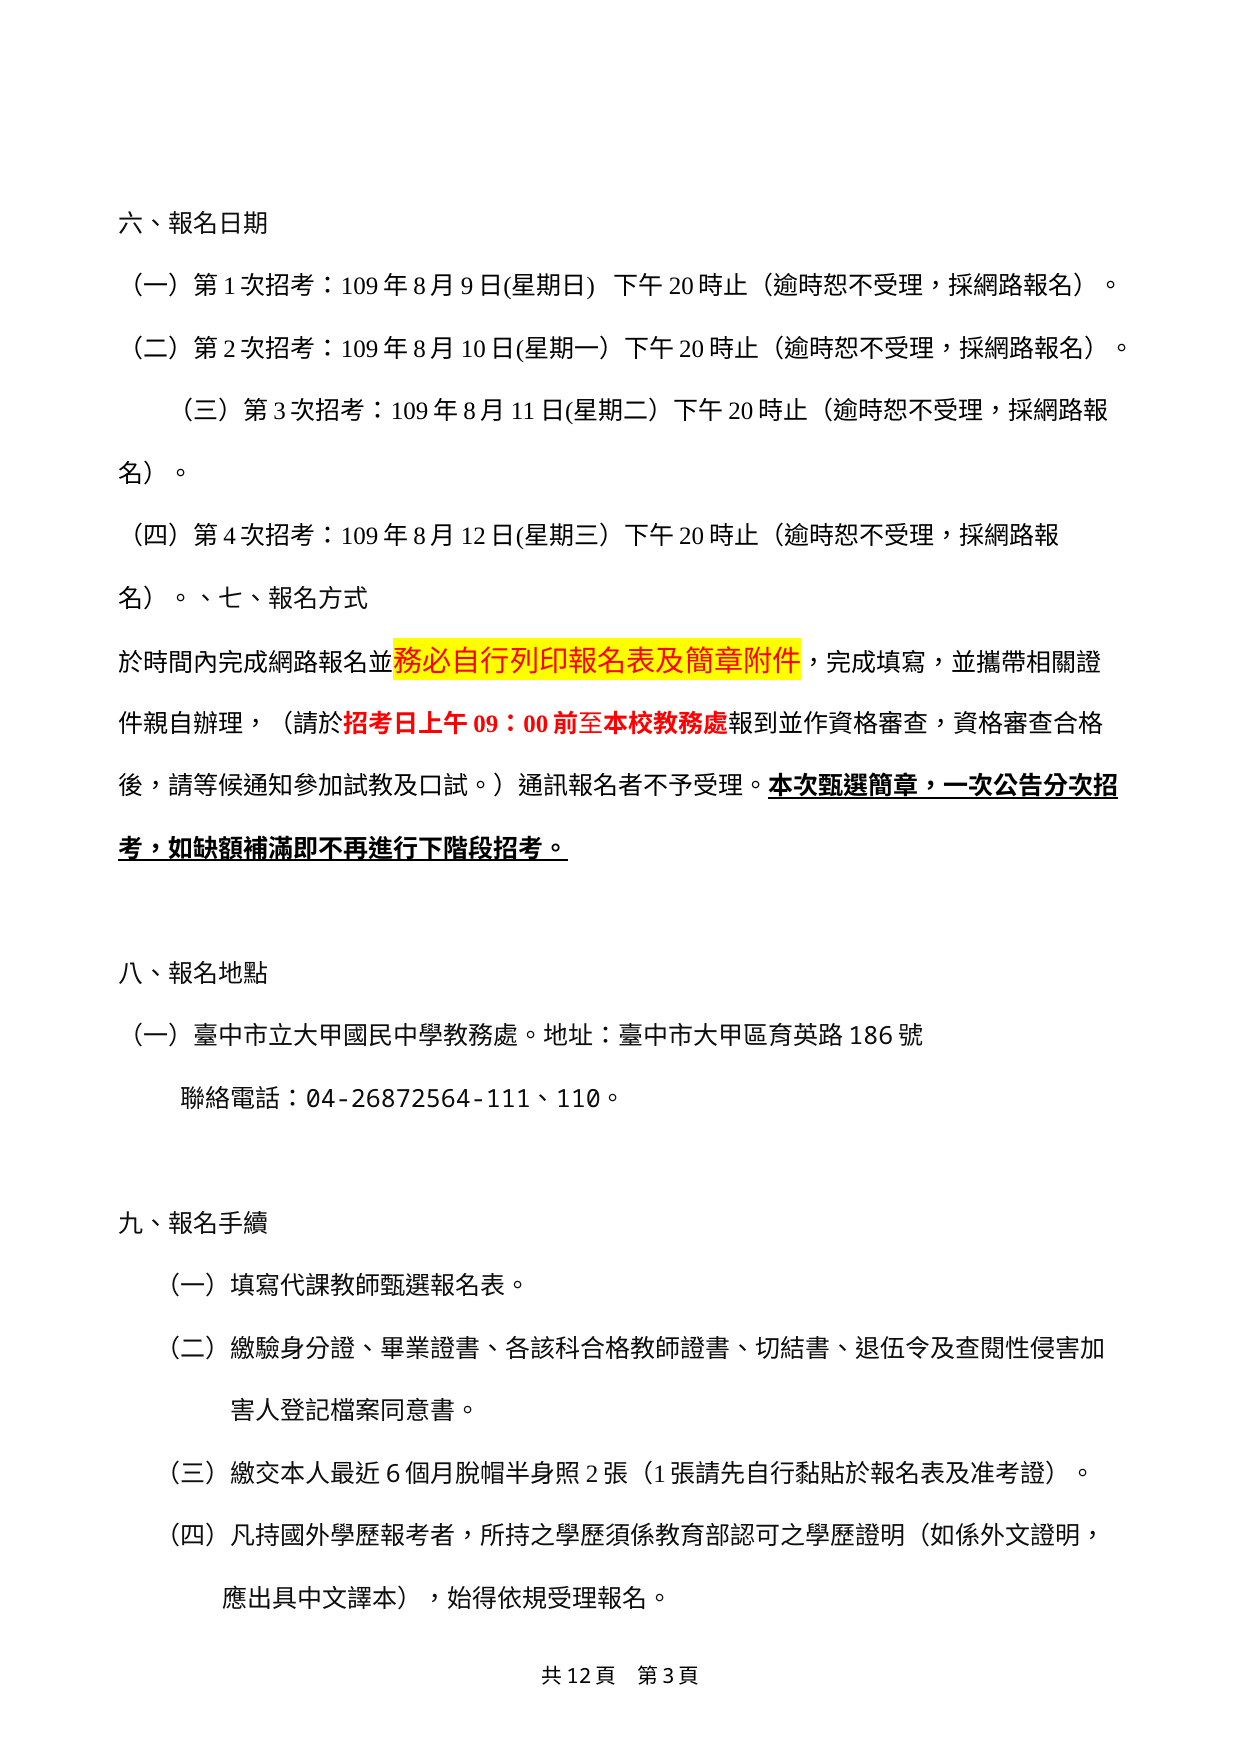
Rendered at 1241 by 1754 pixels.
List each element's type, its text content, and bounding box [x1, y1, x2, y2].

text （二）第2次招考：109年8月10日(星期一）下午20時止（逾時恕不受理，採網路報名）。 （三）第3次招考：109年8月11日(星期二）下午20時止（逾時恕不受理，採網路報名）。 [118, 305, 1122, 492]
text 八、報名地點 [118, 930, 1122, 992]
text 六、報名日期 [118, 180, 1122, 242]
text 九、報名手續 [118, 1180, 1122, 1242]
text （三）繳交本人最近6個月脫帽半身照2張（1張請先自行黏貼於報名表及准考證）。 [156, 1430, 1122, 1492]
text （一）填寫代課教師甄選報名表。 [118, 1242, 1122, 1305]
text （一）臺中市立大甲國民中學教務處。地址：臺中市大甲區育英路186號 [118, 992, 1122, 1055]
text （四）第4次招考：109年8月12日(星期三）下午20時止（逾時恕不受理，採網路報名）。、七、報名方式 於時間內完成網路報名並務必自行列印報名表及簡章附件，完成填寫，並攜帶相關證件親自辦理，（請於招考日上午09：00前至本校教務處報到並作資格審查，資格審查合格後，請等候通知參加試教及口試。）通訊報名者不予受理。本次甄選簡章，一次公告分次招考，如缺額補滿即不再進行下階段招考。 [118, 492, 1122, 867]
text （一）第1次招考：109年8月9日(星期日) 下午20時止（逾時恕不受理，採網路報名）。 [118, 242, 1122, 305]
text （四）凡持國外學歷報考者，所持之學歷須係教育部認可之學歷證明（如係外文證明，應出具中文譯本），始得依規受理報名。 [156, 1492, 1122, 1617]
text 聯絡電話：04-26872564-111、110。 [168, 1055, 1122, 1117]
text （二）繳驗身分證、畢業證書、各該科合格教師證書、切結書、退伍令及查閱性侵害加害人登記檔案同意書。 [156, 1305, 1122, 1430]
